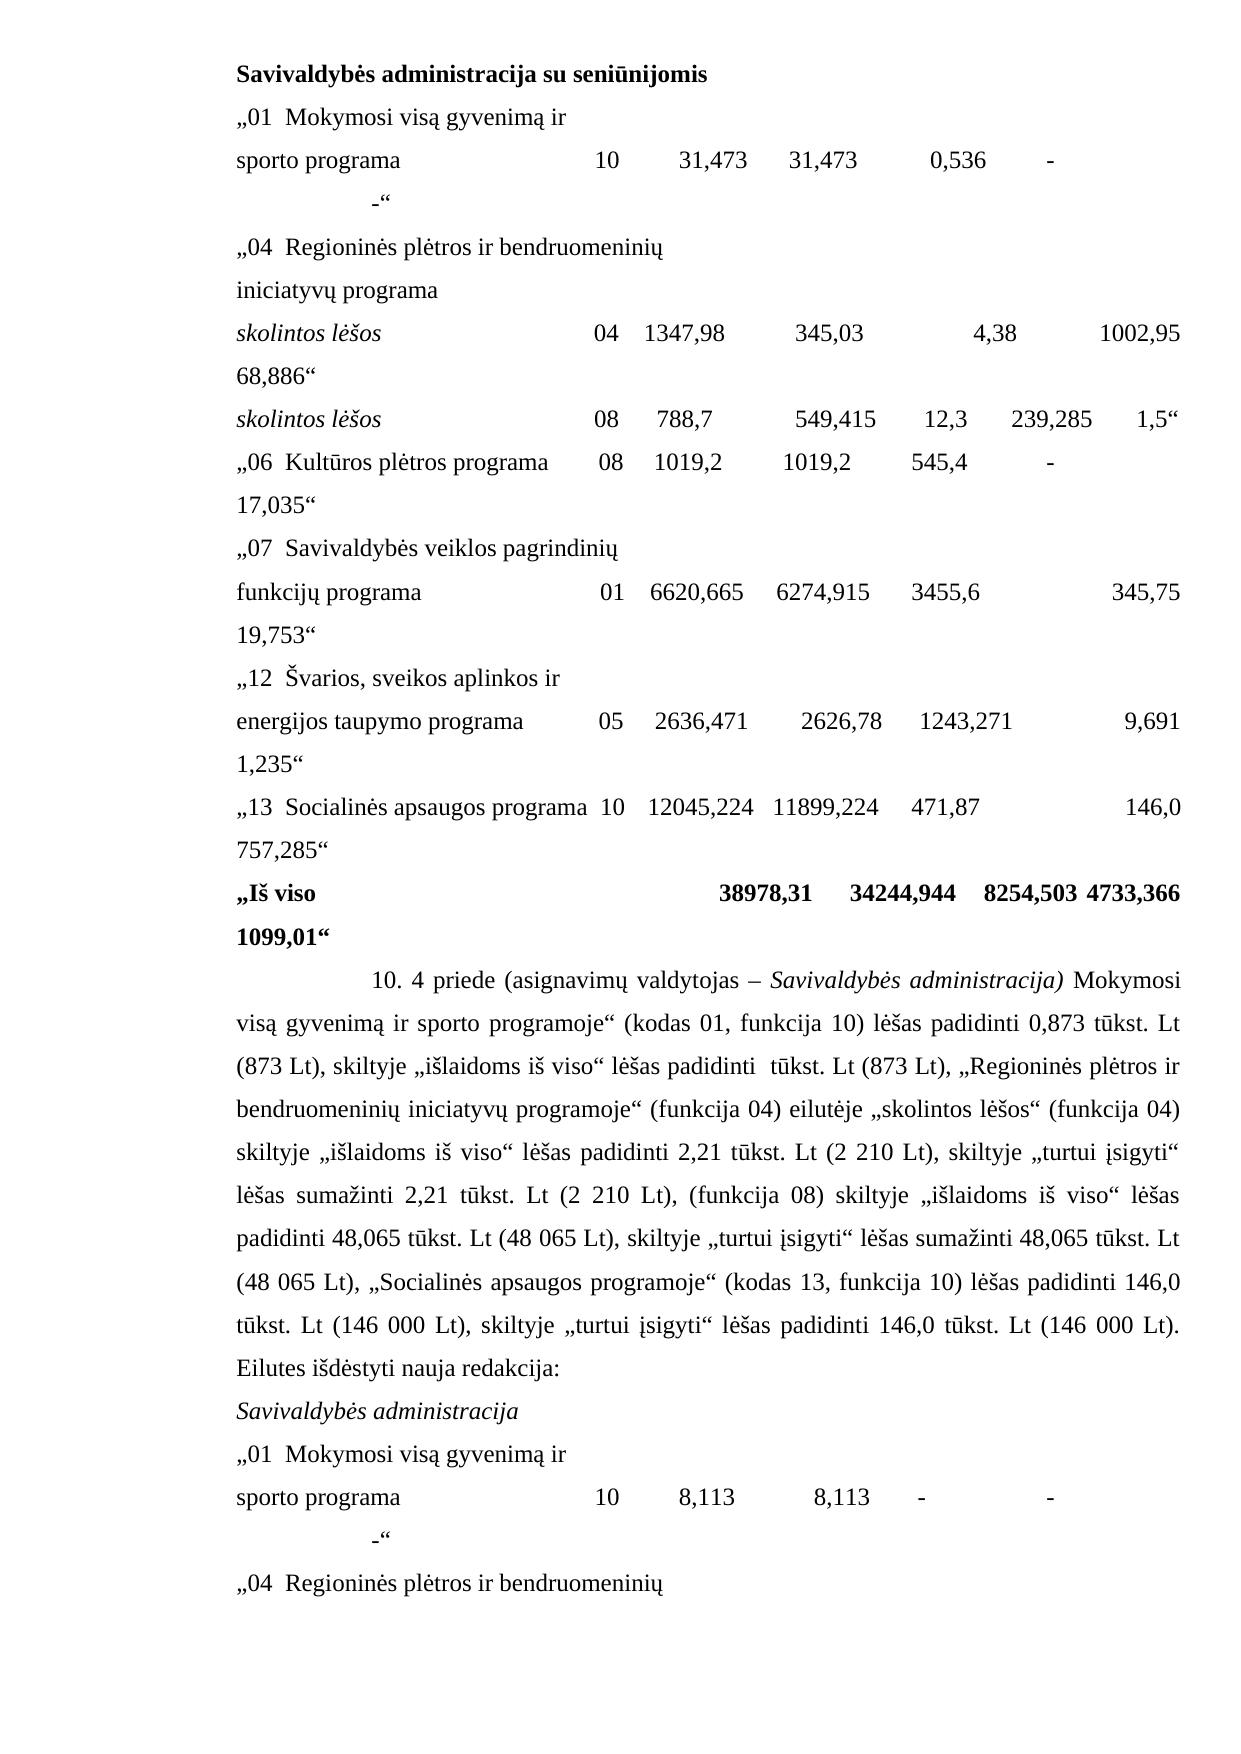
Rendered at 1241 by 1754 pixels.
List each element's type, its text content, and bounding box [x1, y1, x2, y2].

text „07 Savivaldybės veiklos pagrindinių [236, 533, 1181, 562]
text 10. 4 priede (asignavimų valdytojas – Savivaldybės administracija) Mokymosi visą gyvenimą ir sporto programoje“ (kodas 01, funkcija 10) lėšas padidinti 0,873 tūkst. Lt (873 Lt), skiltyje „išlaidoms iš viso“ lėšas padidinti tūkst. Lt (873 Lt), „Regioninės plėtros ir bendruomeninių iniciatyvų programoje“ (funkcija 04) eilutėje „skolintos lėšos“ (funkcija 04) skiltyje „išlaidoms iš viso“ lėšas padidinti 2,21 tūkst. Lt (2 210 Lt), skiltyje „turtui įsigyti“ lėšas sumažinti 2,21 tūkst. Lt (2 210 Lt), (funkcija 08) skiltyje „išlaidoms iš viso“ lėšas padidinti 48,065 tūkst. Lt (48 065 Lt), skiltyje „turtui įsigyti“ lėšas sumažinti 48,065 tūkst. Lt (48 065 Lt), „Socialinės apsaugos programoje“ (kodas 13, funkcija 10) lėšas padidinti 146,0 tūkst. Lt (146 000 Lt), skiltyje „turtui įsigyti“ lėšas padidinti 146,0 tūkst. Lt (146 000 Lt). Eilutes išdėstyti nauja redakcija: [236, 965, 1181, 1382]
text „04 Regioninės plėtros ir bendruomeninių [236, 1568, 1181, 1597]
text skolintos lėšos 08 788,7 549,415 12,3 239,285 1,5“ [236, 404, 1181, 433]
text „06 Kultūros plėtros programa 08 1019,2 1019,2 545,4 - 17,035“ [236, 447, 1181, 519]
text „01 Mokymosi visą gyvenimą ir [236, 102, 1181, 131]
text „01 Mokymosi visą gyvenimą ir [236, 1439, 1181, 1468]
text skolintos lėšos 04 1347,98 345,03 4,38 1002,95 68,886“ [236, 318, 1181, 390]
text „13 Socialinės apsaugos programa 10 12045,224 11899,224 471,87 146,0 757,285“ [236, 792, 1181, 864]
text Savivaldybės administracija su seniūnijomis [236, 59, 1181, 88]
text energijos taupymo programa 05 2636,471 2626,78 1243,271 9,691 1,235“ [236, 706, 1181, 778]
text „12 Švarios, sveikos aplinkos ir [236, 663, 1181, 692]
text iniciatyvų programa [236, 275, 1181, 303]
text Savivaldybės administracija [236, 1396, 1181, 1425]
text funkcijų programa 01 6620,665 6274,915 3455,6 345,75 19,753“ [236, 577, 1181, 648]
text sporto programa 10 8,113 8,113 - - -“ [236, 1482, 1181, 1554]
text sporto programa 10 31,473 31,473 0,536 - -“ „04 Regioninės plėtros ir bendruomeninių [236, 145, 1181, 260]
text „Iš viso 38978,31 34244,944 8254,503 4733,366 1099,01“ [236, 878, 1181, 950]
